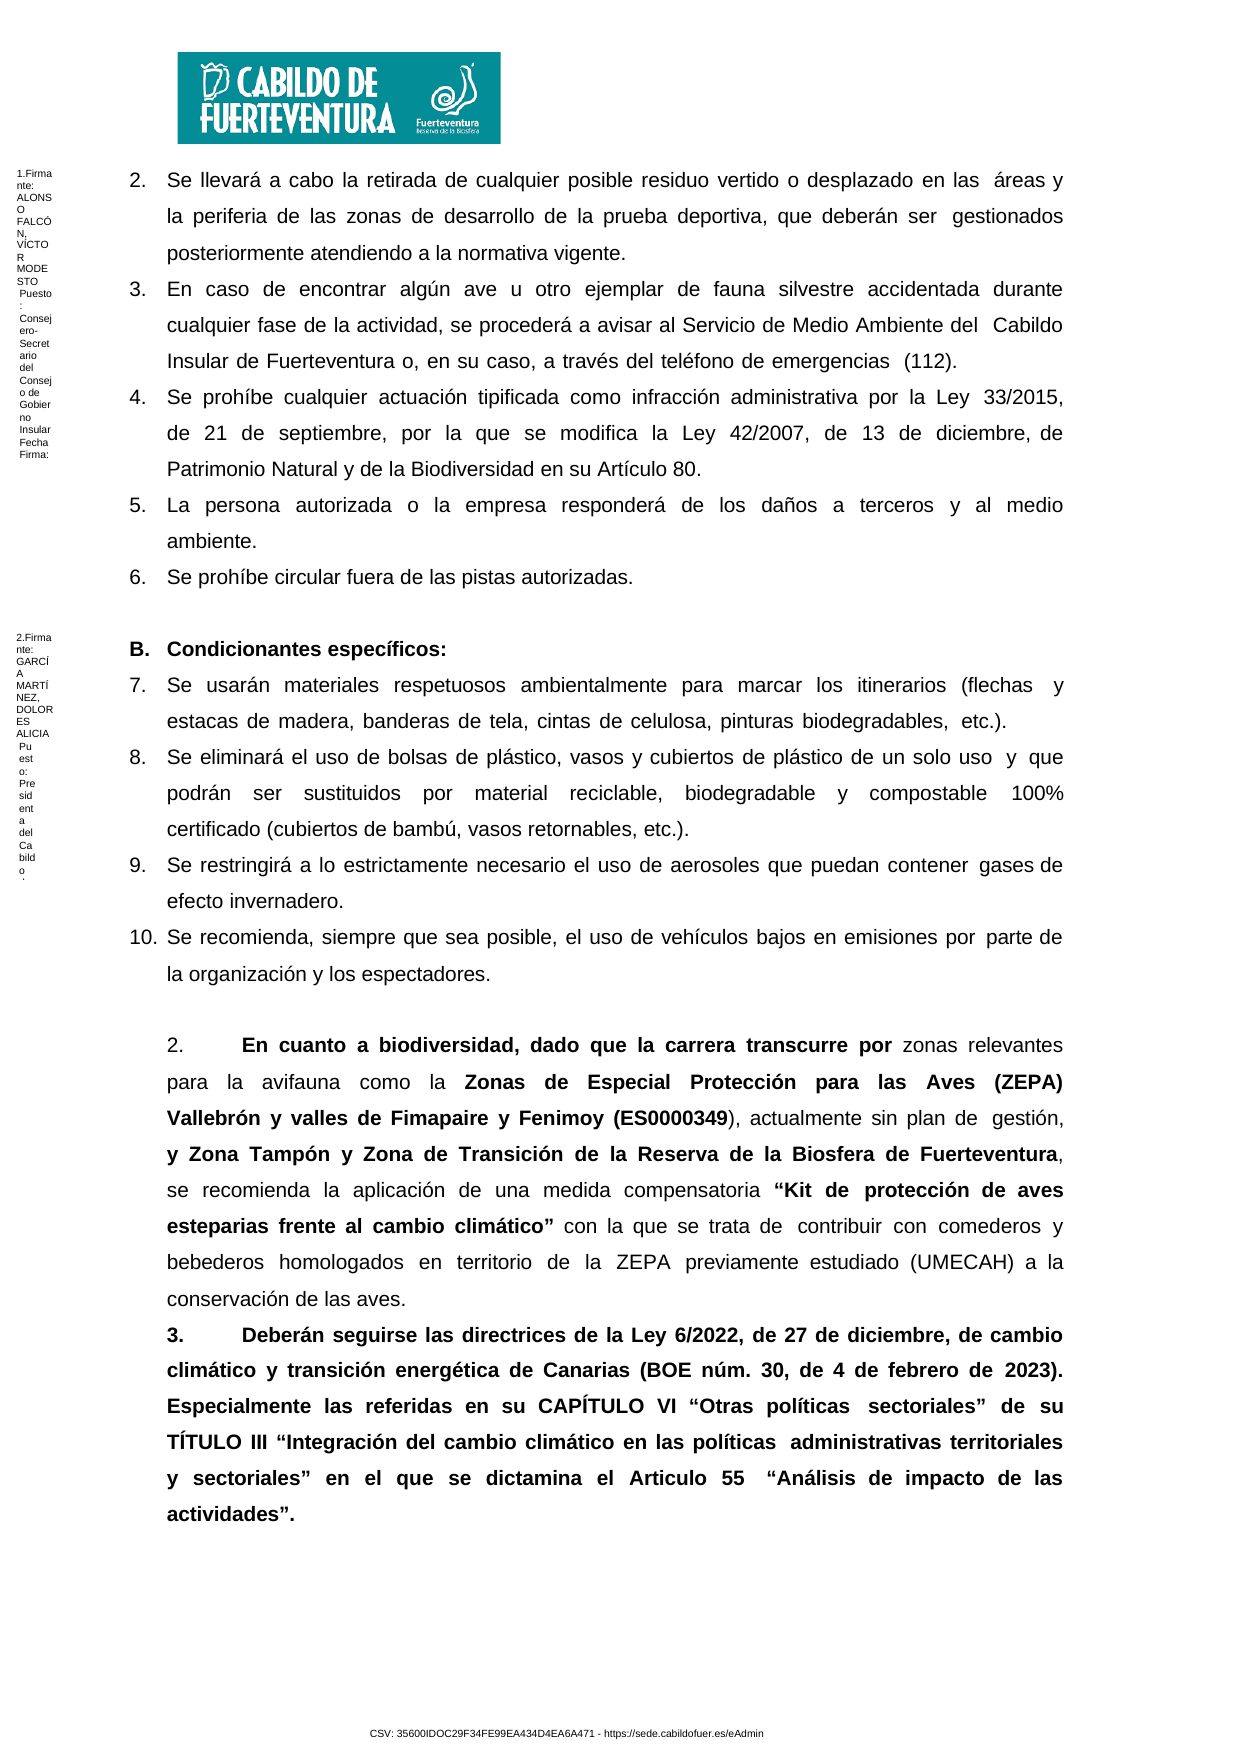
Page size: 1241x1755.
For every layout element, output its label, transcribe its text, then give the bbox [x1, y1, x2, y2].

list En caso de encontrar algún ave u otro ejemplar de fauna silvestre accidentada durante cualquier fase de la actividad, se procederá a avisar al Servicio de Medio Ambiente del Cabildo Insular de Fuerteventura o, en su caso, a través del teléfono de emergencias (112). [129, 277, 1064, 373]
list Se llevará a cabo la retirada de cualquier posible residuo vertido o desplazado en las áreas y la periferia de las zonas de desarrollo de la prueba deportiva, que deberán ser gestionados posteriormente atendiendo a la normativa vigente. [129, 168, 1064, 264]
list Se prohíbe cualquier actuación tipificada como infracción administrativa por la Ley 33/2015, de 21 de septiembre, por la que se modifica la Ley 42/2007, de 13 de diciembre, de Patrimonio Natural y de la Biodiversidad en su Artículo 80. [129, 385, 1064, 481]
text Puesto: Presidenta del Cabildo de Fuerteventura Fecha Firma: 02/09/2025 09:26:50 [19, 740, 36, 879]
list Se eliminará el uso de bolsas de plástico, vasos y cubiertos de plástico de un solo uso y que podrán ser sustituidos por material reciclable, biodegradable y compostable 100% certificado (cubiertos de bambú, vasos retornables, etc.). [129, 745, 1064, 841]
list Se recomienda, siempre que sea posible, el uso de vehículos bajos en emisiones por parte de la organización y los espectadores. [129, 925, 1063, 985]
list Deberán seguirse las directrices de la Ley 6/2022, de 27 de diciembre, de cambio climático y transición energética de Canarias (BOE núm. 30, de 4 de febrero de 2023). Especialmente las referidas en su CAPÍTULO VI “Otras políticas sectoriales” de su TÍTULO III “Integración del cambio climático en las políticas administrativas territoriales y sectoriales” en el que se dictamina el Articulo 55 “Análisis de impacto de las actividades”. [167, 1322, 1064, 1526]
list Condicionantes específicos: [129, 637, 1241, 661]
list Se restringirá a lo estrictamente necesario el uso de aerosoles que puedan contener gases de efecto invernadero. [129, 853, 1064, 913]
text Puesto: Consejero-Secretario del Consejo de Gobierno Insular Fecha Firma: 02/09/2025 09:21:59 [19, 288, 52, 463]
list La persona autorizada o la empresa responderá de los daños a terceros y al medio ambiente. [129, 493, 1064, 553]
list Se usarán materiales respetuosos ambientalmente para marcar los itinerarios (flechas y estacas de madera, banderas de tela, cintas de celulosa, pinturas biodegradables, etc.). [129, 672, 1064, 733]
text 2.Firmante: GARCÍA MARTÍNEZ, DOLORES ALICIA [16, 632, 53, 740]
list En cuanto a biodiversidad, dado que la carrera transcurre por zonas relevantes para la avifauna como la Zonas de Especial Protección para las Aves (ZEPA) Vallebrón y valles de Fimapaire y Fenimoy (ES0000349), actualmente sin plan de gestión, y Zona Tampón y Zona de Transición de la Reserva de la Biosfera de Fuerteventura, se recomienda la aplicación de una medida compensatoria “Kit de protección de aves esteparias frente al cambio climático” con la que se trata de contribuir con comederos y bebederos homologados en territorio de la ZEPA previamente estudiado (UMECAH) a la conservación de las aves. [167, 1033, 1064, 1310]
text 1.Firmante: ALONSO FALCÓN, VÍCTOR MODESTO [17, 167, 54, 287]
list Se prohíbe circular fuera de las pistas autorizadas. [129, 565, 1241, 589]
